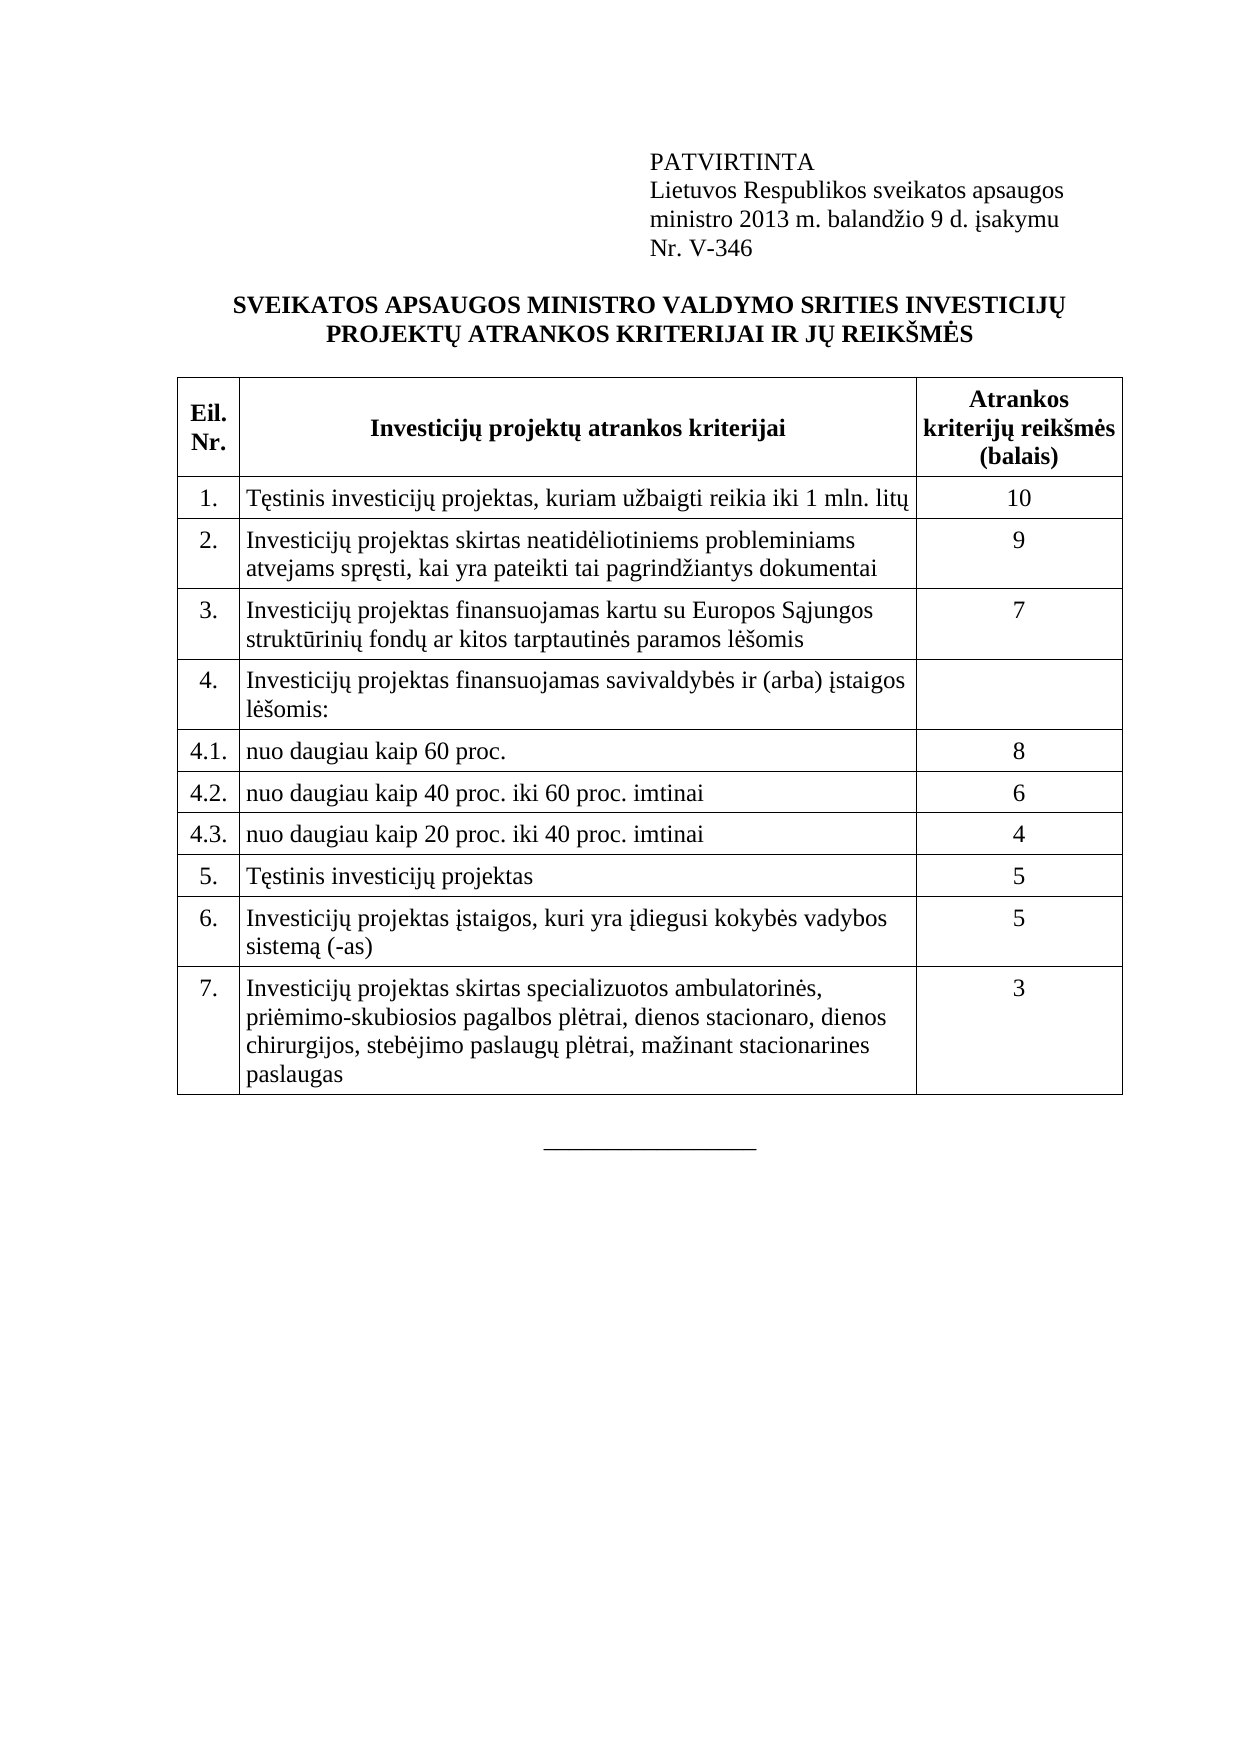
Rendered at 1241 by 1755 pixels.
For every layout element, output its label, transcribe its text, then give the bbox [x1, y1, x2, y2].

table_cell 4 [917, 813, 1122, 854]
table_cell 7 [917, 589, 1122, 658]
table_cell 6 [917, 772, 1122, 812]
table_header Atrankos kriterijų reikšmės (balais) [917, 378, 1122, 476]
table_cell 4.3. [178, 813, 239, 854]
table_cell nuo daugiau kaip 20 proc. iki 40 proc. imtinai [240, 813, 916, 854]
table_cell 3 [917, 967, 1122, 1094]
table_cell Tęstinis investicijų projektas, kuriam užbaigti reikia iki 1 mln. litų [240, 477, 916, 518]
text PATVIRTINTA [649, 147, 1122, 176]
table_cell nuo daugiau kaip 40 proc. iki 60 proc. imtinai [240, 772, 916, 812]
table_cell 8 [917, 730, 1122, 771]
table_cell nuo daugiau kaip 60 proc. [240, 730, 916, 771]
text _________________ [177, 1124, 1122, 1152]
table_cell Tęstinis investicijų projektas [240, 855, 916, 896]
text Lietuvos Respublikos sveikatos apsaugos ministro 2013 m. balandžio 9 d. įsakymu Nr. V-346 [649, 176, 1122, 262]
table_cell 4. [178, 660, 239, 729]
table_cell 1. [178, 477, 239, 518]
table_cell 2. [178, 519, 239, 588]
table_cell Investicijų projektas finansuojamas kartu su Europos Sąjungos struktūrinių fondų ar kitos tarptautinės paramos lėšomis [240, 589, 916, 658]
table_cell 5. [178, 855, 239, 896]
table_cell 6. [178, 897, 239, 966]
table_cell [917, 660, 1122, 729]
table_cell 7. [178, 967, 239, 1094]
table_cell Investicijų projektas skirtas specializuotos ambulatorinės, priėmimo-skubiosios pagalbos plėtrai, dienos stacionaro, dienos chirurgijos, stebėjimo paslaugų plėtrai, mažinant stacionarines paslaugas [240, 967, 916, 1094]
table_cell Investicijų projektas finansuojamas savivaldybės ir (arba) įstaigos lėšomis: [240, 660, 916, 729]
table_cell 5 [917, 897, 1122, 966]
table_header Eil. Nr. [178, 378, 239, 476]
table_cell 5 [917, 855, 1122, 896]
table_cell Investicijų projektas įstaigos, kuri yra įdiegusi kokybės vadybos sistemą (-as) [240, 897, 916, 966]
table_cell 9 [917, 519, 1122, 588]
table_header Investicijų projektų atrankos kriterijai [240, 378, 916, 476]
table_cell 4.2. [178, 772, 239, 812]
text SVEIKATOS APSAUGOS MINISTRO VALDYMO SRITIES INVESTICIJŲ PROJEKTŲ ATRANKOS KRITERIJAI IR JŲ REIKŠMĖS [177, 291, 1122, 348]
table_cell Investicijų projektas skirtas neatidėliotiniems probleminiams atvejams spręsti, kai yra pateikti tai pagrindžiantys dokumentai [240, 519, 916, 588]
table_cell 10 [917, 477, 1122, 518]
table_cell 4.1. [178, 730, 239, 771]
table_cell 3. [178, 589, 239, 658]
